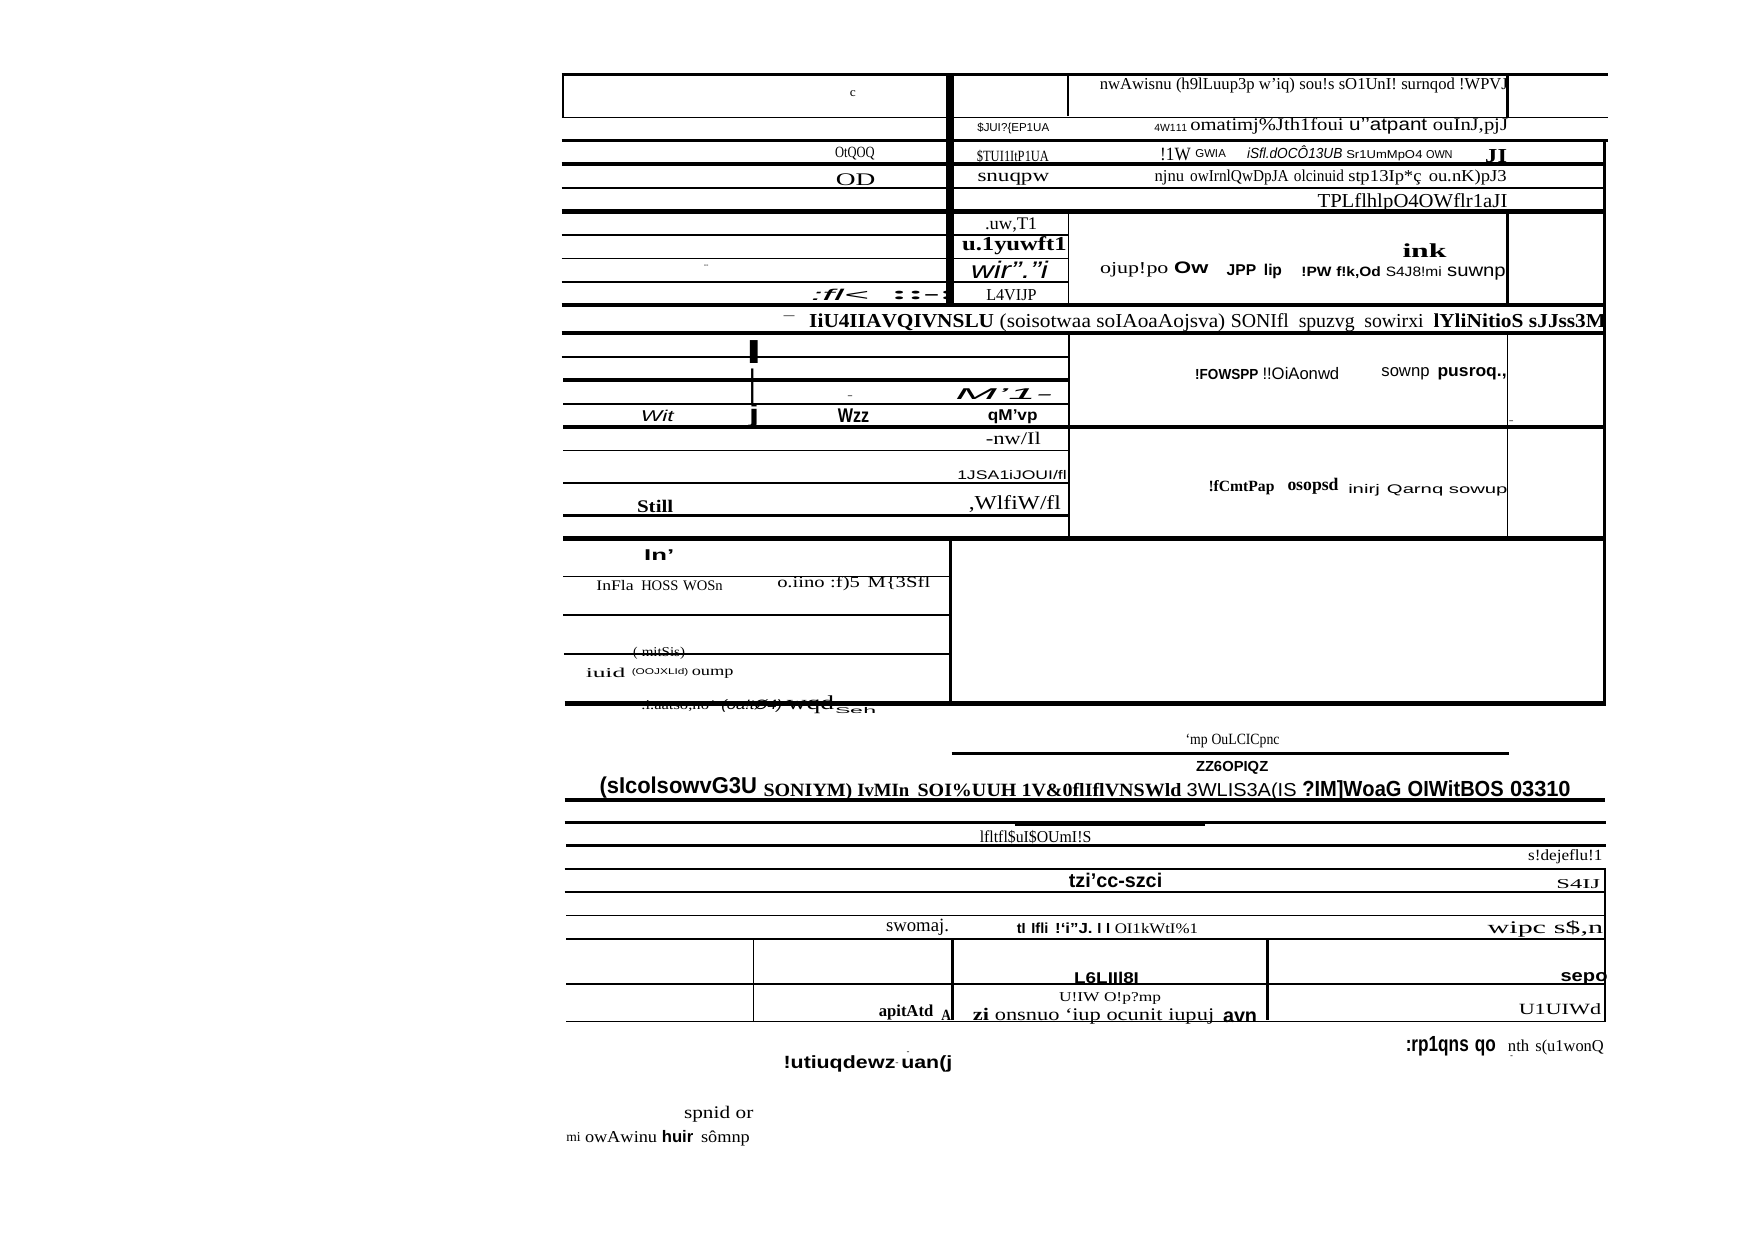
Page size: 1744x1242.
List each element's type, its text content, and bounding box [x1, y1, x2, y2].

text :rp1qns qo nth s(u1wonQ [1402, 1031, 1607, 1053]
text InFla HOSS WOSn o.iino :f)5 M{3Sfl [596, 577, 949, 593]
text :fl< ::-: L4VIJP [806, 283, 946, 303]
text -nw/Il [745, 429, 1041, 448]
text [625, 655, 693, 659]
text 1JSA1iJOUI/fl [250, 467, 1066, 482]
text - [1506, 1053, 1517, 1059]
text tzi’cc-szci S4IJ [1069, 870, 1604, 891]
text ink [1069, 233, 1453, 260]
text -- wir”.”i [954, 260, 1068, 281]
text - [1192, 415, 1507, 425]
text !fCmtPap osopsd inirj Qarnq sowup [1208, 474, 1507, 498]
text L6LIIl8I sepo [1606, 966, 1619, 986]
text ZZ6OPIQZ [250, 758, 1268, 774]
text - [903, 1046, 913, 1055]
text I - M’1- [750, 405, 1066, 409]
text OD [250, 167, 946, 188]
text [1509, 260, 1603, 283]
text wz- uan(j [943, 1055, 954, 1072]
text c [564, 76, 946, 99]
text [703, 260, 946, 281]
text :fl< ::-: L4VIJP [954, 283, 1041, 303]
text u.1yuwft1 [955, 236, 1068, 258]
text (sIcolsowvG3U SONIYM) IvMIn SOI%UUH 1V&0flIflVNSWld 3WLIS3A(IS ?IM]WoaG OIWitBOS 03310 [599, 774, 1619, 801]
text [1269, 988, 1604, 1003]
text ojup!po Ow JPP lip !PW f!k,Od S4J8!mi suwnp [1069, 260, 1506, 283]
text L6LIIl8I sepo [1269, 966, 1604, 983]
text Seh [835, 706, 1619, 715]
text j Wzz qM’vp [756, 409, 1037, 425]
text L6LIIl8I sepo [1074, 966, 1266, 983]
text - IiU4IIAVQIVNSLU (soisotwaa soIAoaAojsva) SONIfl spuzvg sowirxi lYliNitioS sJJss3M [776, 309, 1603, 331]
text ‘mp OuLCICpnc [250, 729, 1279, 747]
text [954, 76, 1067, 99]
text Wit [250, 407, 675, 425]
text ( mitSis) [625, 644, 693, 653]
text $TUI1ItP1UA !1W GWIA iSfl.dOCÔ13UB Sr1UmMpO4 OWN JI [954, 142, 1507, 162]
text .i.aatso,no* (oa!tØ4) wqd [250, 691, 833, 714]
text I [740, 335, 767, 356]
text !FOWSPP !!OiAonwd sownp pusroq., [1187, 361, 1506, 383]
text .uw,T1 [980, 214, 1042, 233]
text mi owAwinu huir sômnp [566, 1127, 1619, 1146]
text [952, 573, 1066, 593]
text [250, 114, 946, 136]
text [1508, 474, 1603, 498]
text wz- uan(j [867, 1055, 943, 1072]
text OtQOQ [250, 140, 946, 167]
text nwAwisnu (h9lLuup3p w’iq) sou!s sO1UnI! surnqod !WPVJ [1069, 76, 1506, 99]
text iuid (OOJXLId) oump [582, 662, 736, 681]
text s!dejeflu!1 [1528, 847, 1619, 864]
text lfltfl$uI$OUmI!S [250, 826, 1091, 846]
text TPLflhlpO4OWflr1aJI [954, 189, 1507, 209]
text [250, 74, 562, 99]
text U!IW O!p?mp [1059, 988, 1266, 1003]
text $JUI?{EP1UA 4W111 omatimj%Jth1foui u’’atpant ouInJ,pjJ [954, 118, 1508, 136]
text zi onsnuo ‘iup ocunit iupuj avn U1UIWd [973, 1003, 1619, 1026]
text In’ [639, 545, 678, 563]
text apitAtd A [250, 1001, 951, 1023]
text Still ,WlfiW/fl [637, 491, 1066, 514]
text - [1508, 415, 1513, 425]
text swomaj. tI Ifli !‘i”J. I I OI1kWtI%1 wipc s$,n [886, 916, 1604, 937]
text spnid or [684, 1102, 1619, 1122]
text I - M’1- [750, 361, 1066, 378]
text snuqpw njnu owIrnlQwDpJA olcinuid stp13Ip*ç ou.nK)pJ3 [954, 167, 1507, 187]
text [250, 188, 946, 211]
text !utiuqde [250, 1051, 867, 1071]
text I - M’1- [753, 382, 1066, 403]
